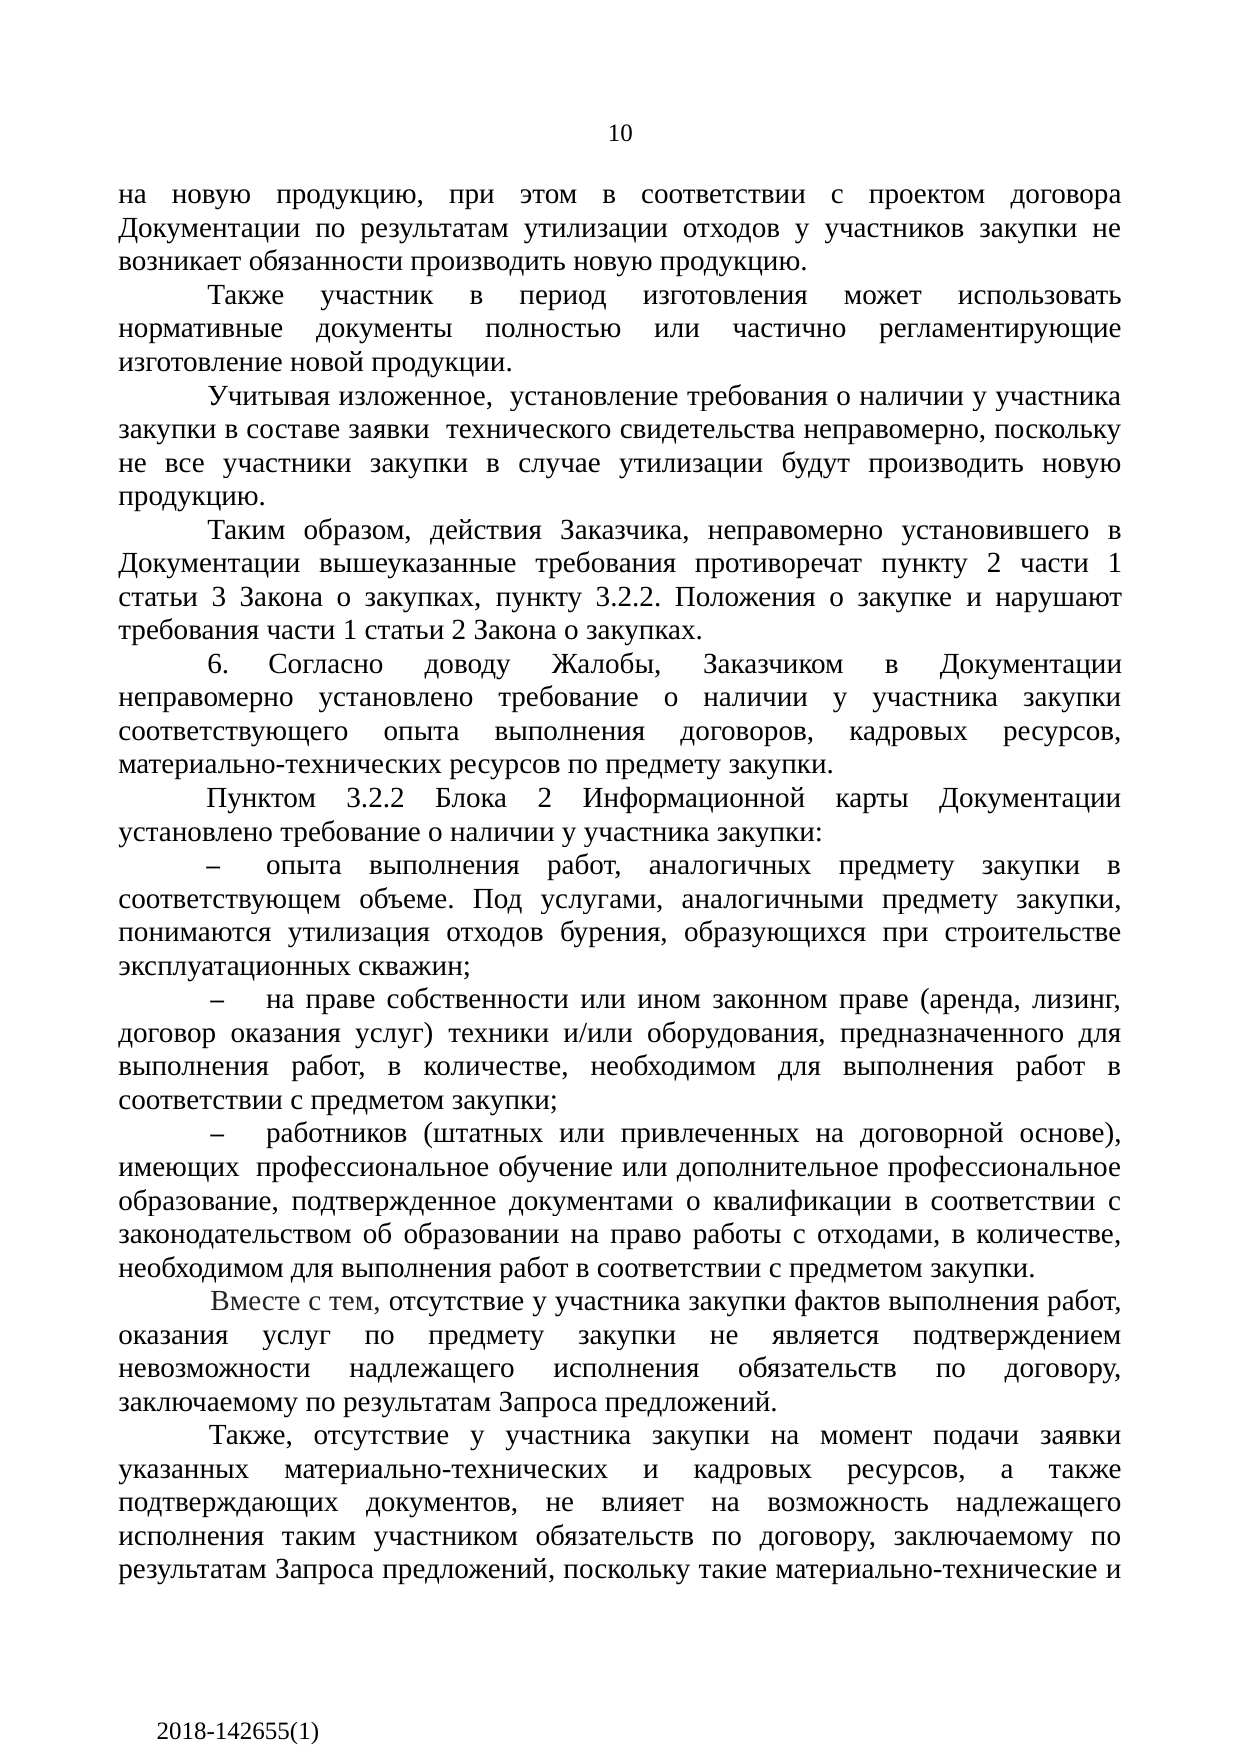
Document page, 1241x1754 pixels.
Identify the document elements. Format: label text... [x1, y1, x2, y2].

list на праве собственности или ином законном праве (аренда, лизинг, договор оказания услуг) техники и/или оборудования, предназначенного для выполнения работ, в количестве, необходимом для выполнения работ в соответствии с предметом закупки; [118, 981, 1122, 1116]
text Также участник в период изготовления может использовать нормативные документы полностью или частично регламентирующие изготовление новой продукции. [118, 277, 1122, 378]
list опыта выполнения работ, аналогичных предмету закупки в соответствующем объеме. Под услугами, аналогичными предмету закупки, понимаются утилизация отходов бурения, образующихся при строительстве эксплуатационных скважин; [118, 847, 1122, 981]
text Пунктом 3.2.2 Блока 2 Информационной карты Документации установлено требование о наличии у участника закупки: [118, 780, 1122, 847]
text Также, отсутствие у участника закупки на момент подачи заявки указанных материально-технических и кадровых ресурсов, а также подтверждающих документов, не влияет на возможность надлежащего исполнения таким участником обязательств по договору, заключаемому по результатам Запроса предложений, поскольку такие материально-технические и [118, 1417, 1122, 1585]
text Учитывая изложенное, установление требования о наличии у участника закупки в составе заявки технического свидетельства неправомерно, поскольку не все участники закупки в случае утилизации будут производить новую продукцию. [118, 378, 1122, 512]
text на новую продукцию, при этом в соответствии с проектом договора Документации по результатам утилизации отходов у участников закупки не возникает обязанности производить новую продукцию. [118, 176, 1122, 277]
text Вместе с тем, отсутствие у участника закупки фактов выполнения работ, оказания услуг по предмету закупки не является подтверждением невозможности надлежащего исполнения обязательств по договору, заключаемому по результатам Запроса предложений. [118, 1283, 1122, 1417]
list Согласно доводу Жалобы, Заказчиком в Документации неправомерно установлено требование о наличии у участника закупки соответствующего опыта выполнения договоров, кадровых ресурсов, материально-технических ресурсов по предмету закупки. [118, 646, 1122, 780]
text Таким образом, действия Заказчика, неправомерно установившего в Документации вышеуказанные требования противоречат пункту 2 части 1 статьи 3 Закона о закупках, пункту 3.2.2. Положения о закупке и нарушают требования части 1 статьи 2 Закона о закупках. [118, 512, 1122, 646]
list работников (штатных или привлеченных на договорной основе), имеющих профессиональное обучение или дополнительное профессиональное образование, подтвержденное документами о квалификации в соответствии с законодательством об образовании на право работы с отходами, в количестве, необходимом для выполнения работ в соответствии с предметом закупки. [118, 1116, 1122, 1283]
